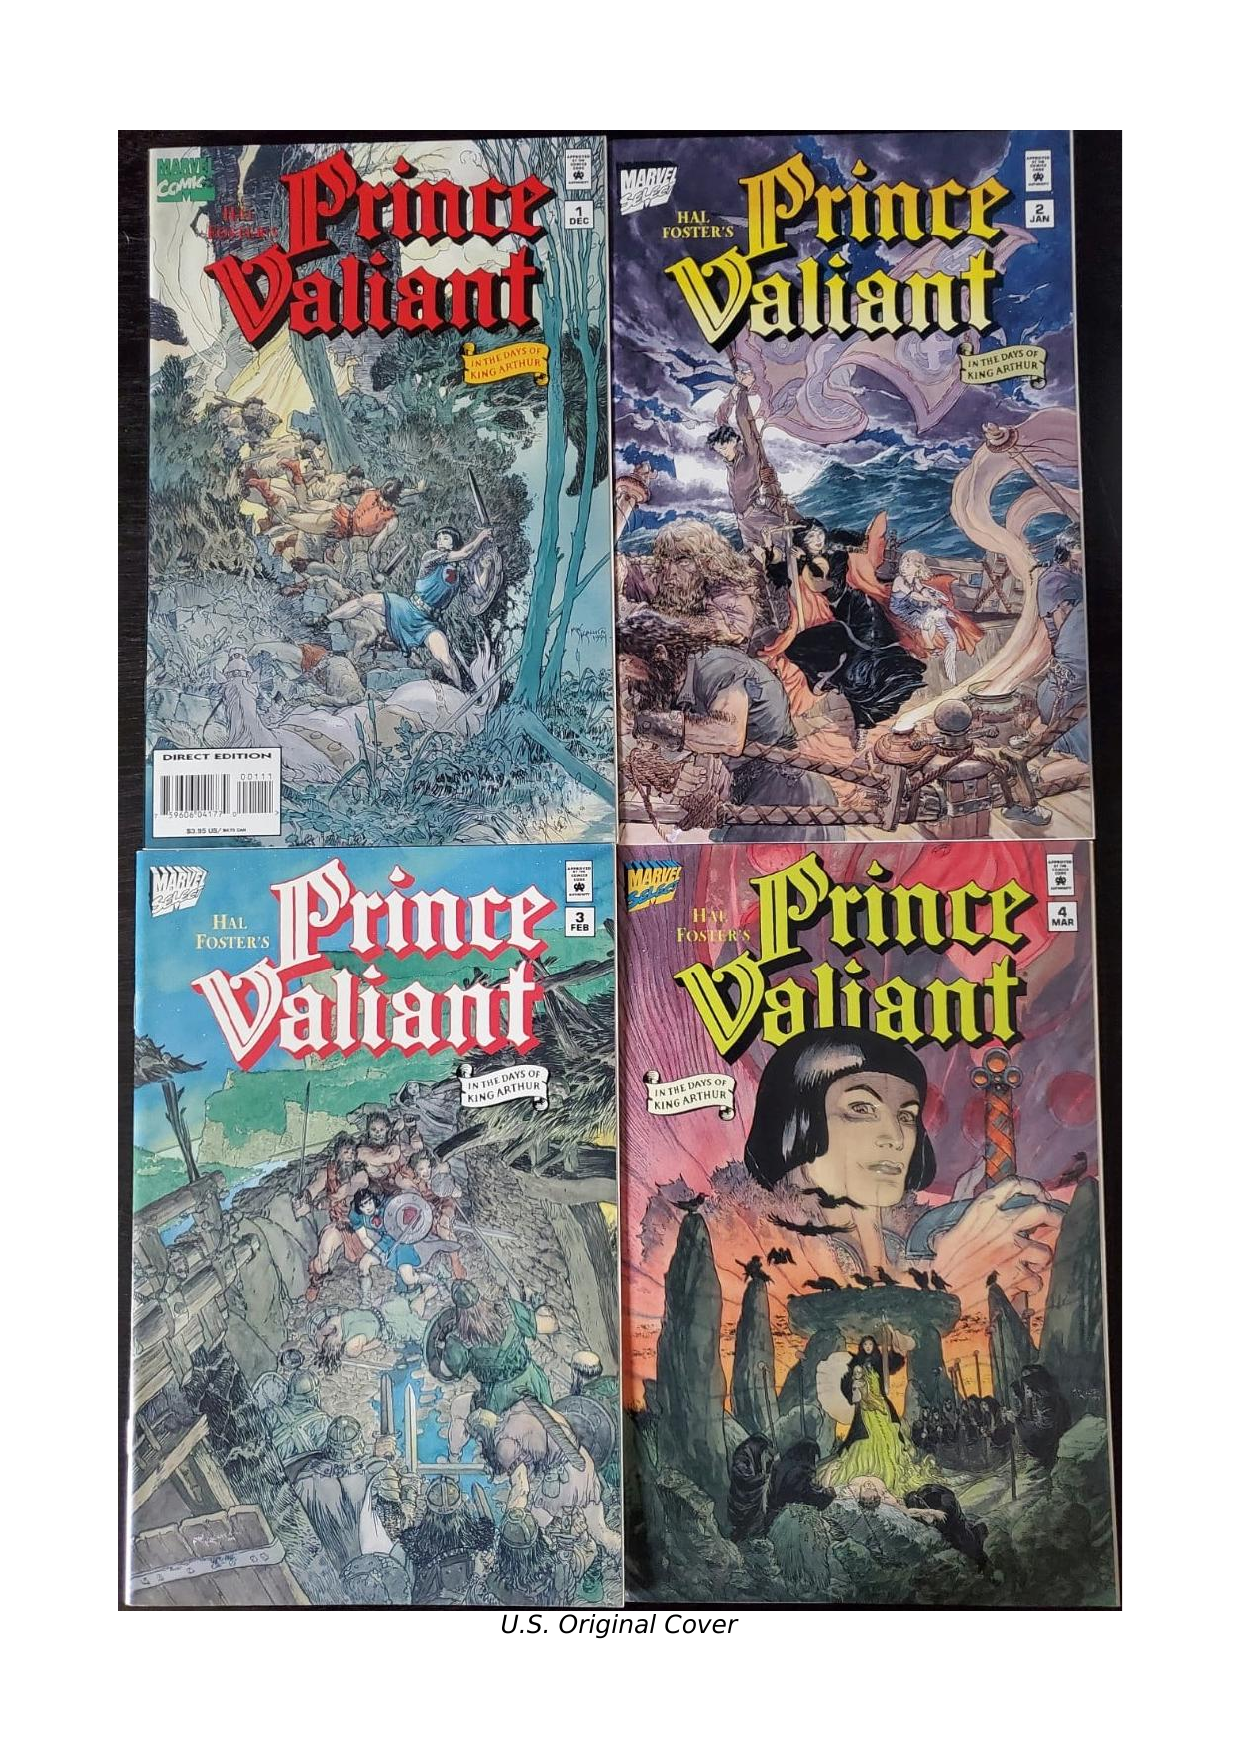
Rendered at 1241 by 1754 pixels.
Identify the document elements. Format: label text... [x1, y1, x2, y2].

text [118, 118, 1122, 130]
text U.S. Original Cover [118, 1611, 1122, 1636]
picture [118, 130, 1123, 1611]
